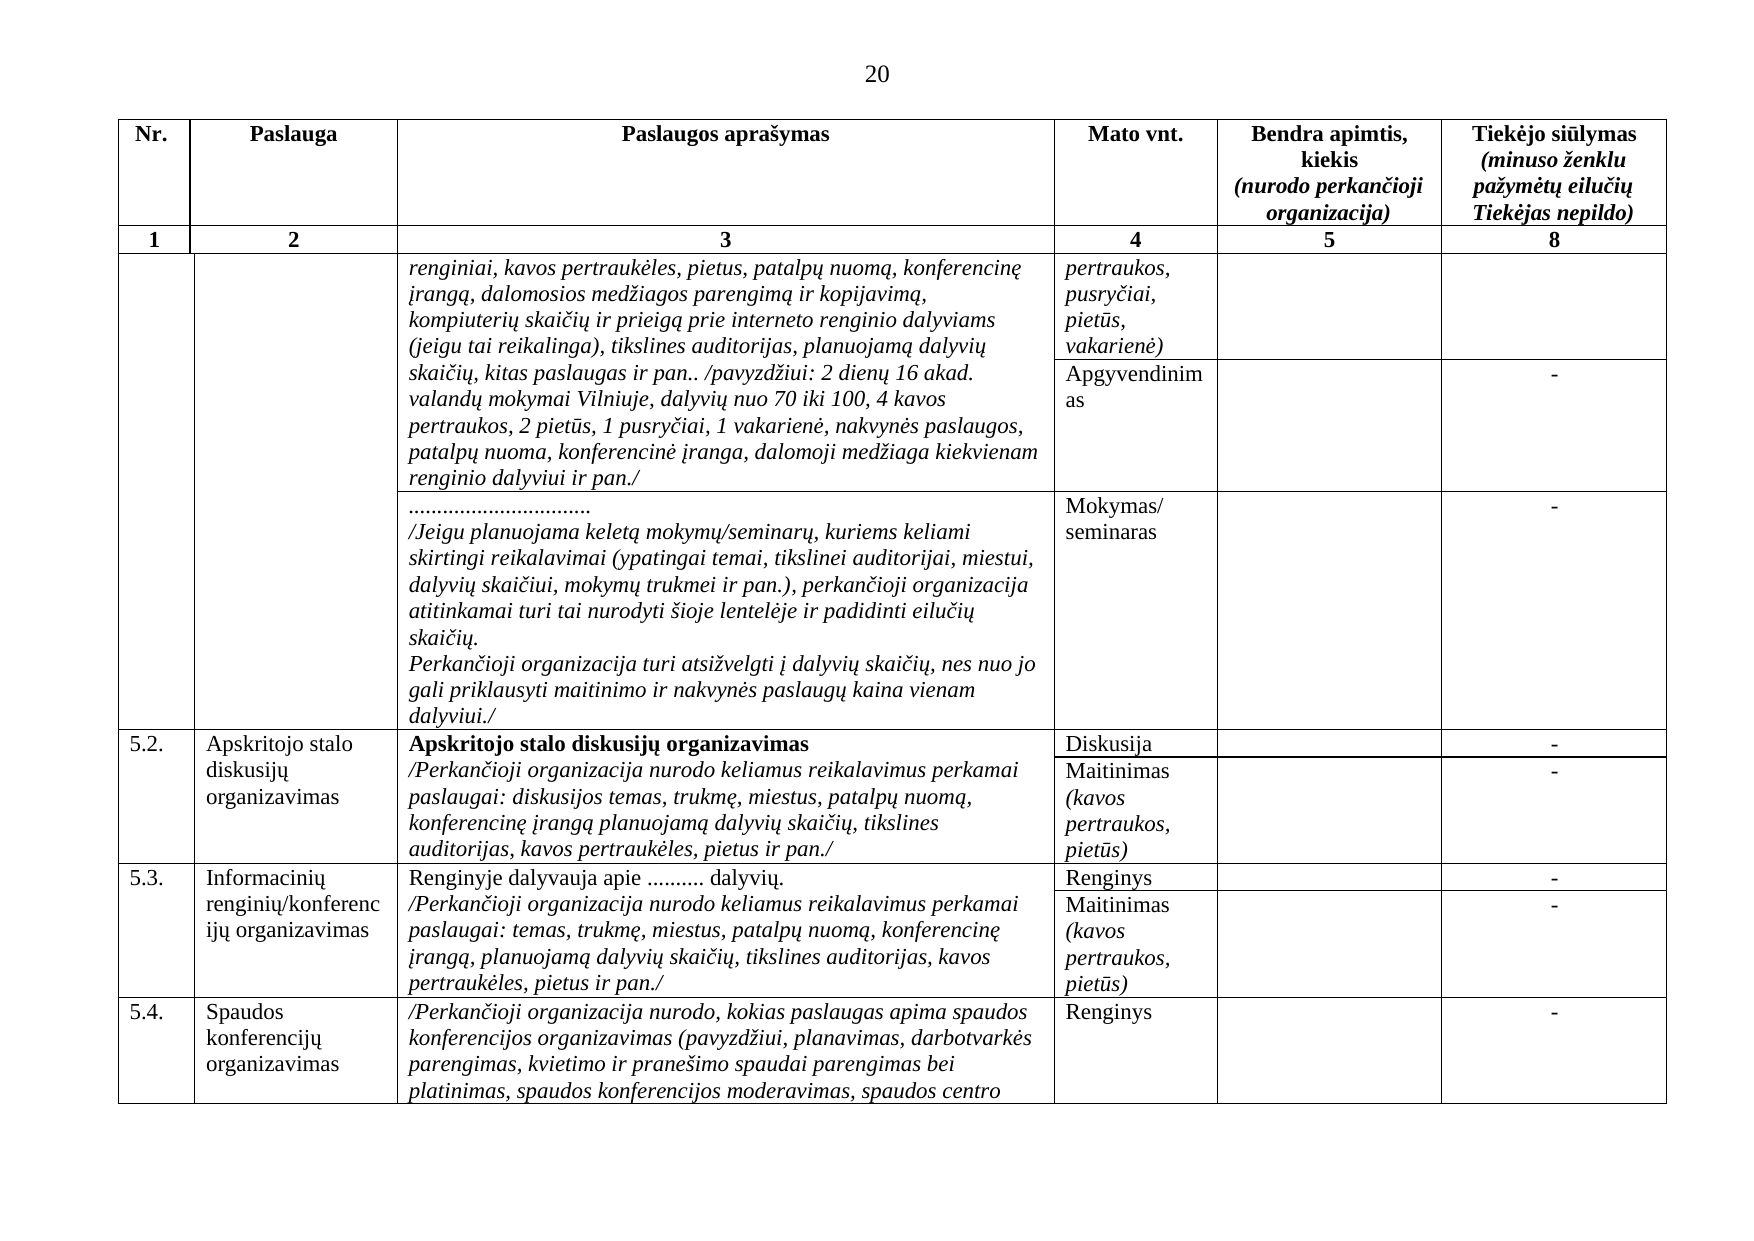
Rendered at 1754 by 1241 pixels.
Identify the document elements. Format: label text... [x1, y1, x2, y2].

table_cell - [1442, 360, 1666, 491]
table_cell /Perkančioji organizacija nurodo, kokias paslaugas apima spaudos konferencijos organizavimas (pavyzdžiui, planavimas, darbotvarkės parengimas, kvietimo ir pranešimo spaudai parengimas bei platinimas, spaudos konferencijos moderavimas, spaudos centro [398, 998, 1054, 1103]
table_cell [1218, 492, 1441, 729]
table_cell - [1442, 891, 1666, 997]
table_cell renginiai, kavos pertraukėles, pietus, patalpų nuomą, konferencinę įrangą, dalomosios medžiagos parengimą ir kopijavimą, kompiuterių skaičių ir prieigą prie interneto renginio dalyviams (jeigu tai reikalinga), tikslines auditorijas, planuojamą dalyvių skaičių, kitas paslaugas ir pan.. /pavyzdžiui: 2 dienų 16 akad. valandų mokymai Vilniuje, dalyvių nuo 70 iki 100, 4 kavos pertraukos, 2 pietūs, 1 pusryčiai, 1 vakarienė, nakvynės paslaugos, patalpų nuoma, konferencinė įranga, dalomoji medžiaga kiekvienam renginio dalyviui ir pan./ [398, 254, 1054, 491]
table_header Nr. [119, 120, 189, 225]
table_cell 5.2. [119, 730, 194, 863]
table_header Tiekėjo siūlymas (minuso ženklu pažymėtų eilučių Tiekėjas nepildo) [1442, 120, 1666, 225]
table_cell [1218, 864, 1441, 890]
table_cell Mokymas/ seminaras [1055, 492, 1217, 729]
table_cell 2 [191, 226, 397, 252]
table_cell [1218, 891, 1441, 997]
table_cell 3 [398, 226, 1054, 252]
table_cell - [1442, 864, 1666, 890]
table_header Paslaugos aprašymas [398, 120, 1054, 225]
table_cell [119, 254, 194, 729]
table_cell [1218, 730, 1441, 756]
table_cell Apgyvendinimas [1055, 360, 1217, 491]
table_cell Renginys [1055, 998, 1217, 1103]
table_cell - [1442, 998, 1666, 1103]
table_cell Informacinių renginių/konferencijų organizavimas [195, 864, 397, 997]
table_cell [195, 254, 397, 729]
table_cell ................................ /Jeigu planuojama keletą mokymų/seminarų, kuriems keliami skirtingi reikalavimai (ypatingai temai, tikslinei auditorijai, miestui, dalyvių skaičiui, mokymų trukmei ir pan.), perkančioji organizacija atitinkamai turi tai nurodyti šioje lentelėje ir padidinti eilučių skaičių. Perkančioji organizacija turi atsižvelgti į dalyvių skaičių, nes nuo jo gali priklausyti maitinimo ir nakvynės paslaugų kaina vienam dalyviui./ [398, 492, 1054, 729]
table_cell - [1442, 254, 1666, 359]
table_header Paslauga [191, 120, 397, 225]
table_cell 5 [1218, 226, 1441, 252]
table_cell - [1442, 730, 1666, 756]
table_cell Maitinimas (kavos pertraukos, pietūs) [1055, 758, 1217, 863]
table_cell Spaudos konferencijų organizavimas [195, 998, 397, 1103]
table_cell Apskritojo stalo diskusijų organizavimas [195, 730, 397, 863]
table_cell 5.4. [119, 998, 194, 1103]
table_cell Renginyje dalyvauja apie .......... dalyvių. /Perkančioji organizacija nurodo keliamus reikalavimus perkamai paslaugai: temas, trukmę, miestus, patalpų nuomą, konferencinę įrangą, planuojamą dalyvių skaičių, tikslines auditorijas, kavos pertraukėles, pietus ir pan./ [398, 864, 1054, 997]
table_cell [1218, 998, 1441, 1103]
table_cell Apskritojo stalo diskusijų organizavimas /Perkančioji organizacija nurodo keliamus reikalavimus perkamai paslaugai: diskusijos temas, trukmę, miestus, patalpų nuomą, konferencinę įrangą planuojamą dalyvių skaičių, tikslines auditorijas, kavos pertraukėles, pietus ir pan./ [398, 730, 1054, 863]
table_cell 5.3. [119, 864, 194, 997]
table_cell Maitinimas (kavos pertraukos, pietūs) [1055, 891, 1217, 997]
table_cell Renginys [1055, 864, 1217, 890]
table_header Mato vnt. [1055, 120, 1217, 225]
table_cell [1218, 254, 1441, 359]
table_cell 1 [119, 226, 189, 252]
table_cell 4 [1055, 226, 1217, 252]
table_cell Diskusija [1055, 730, 1217, 756]
table_cell - [1442, 758, 1666, 863]
table_cell [1218, 758, 1441, 863]
table_cell [1218, 360, 1441, 491]
table_cell - [1442, 492, 1666, 729]
table_cell 8 [1442, 226, 1666, 252]
table_header Bendra apimtis, kiekis (nurodo perkančioji organizacija) [1218, 120, 1441, 225]
table_cell pertraukos, pusryčiai, pietūs, vakarienė) [1055, 254, 1217, 359]
